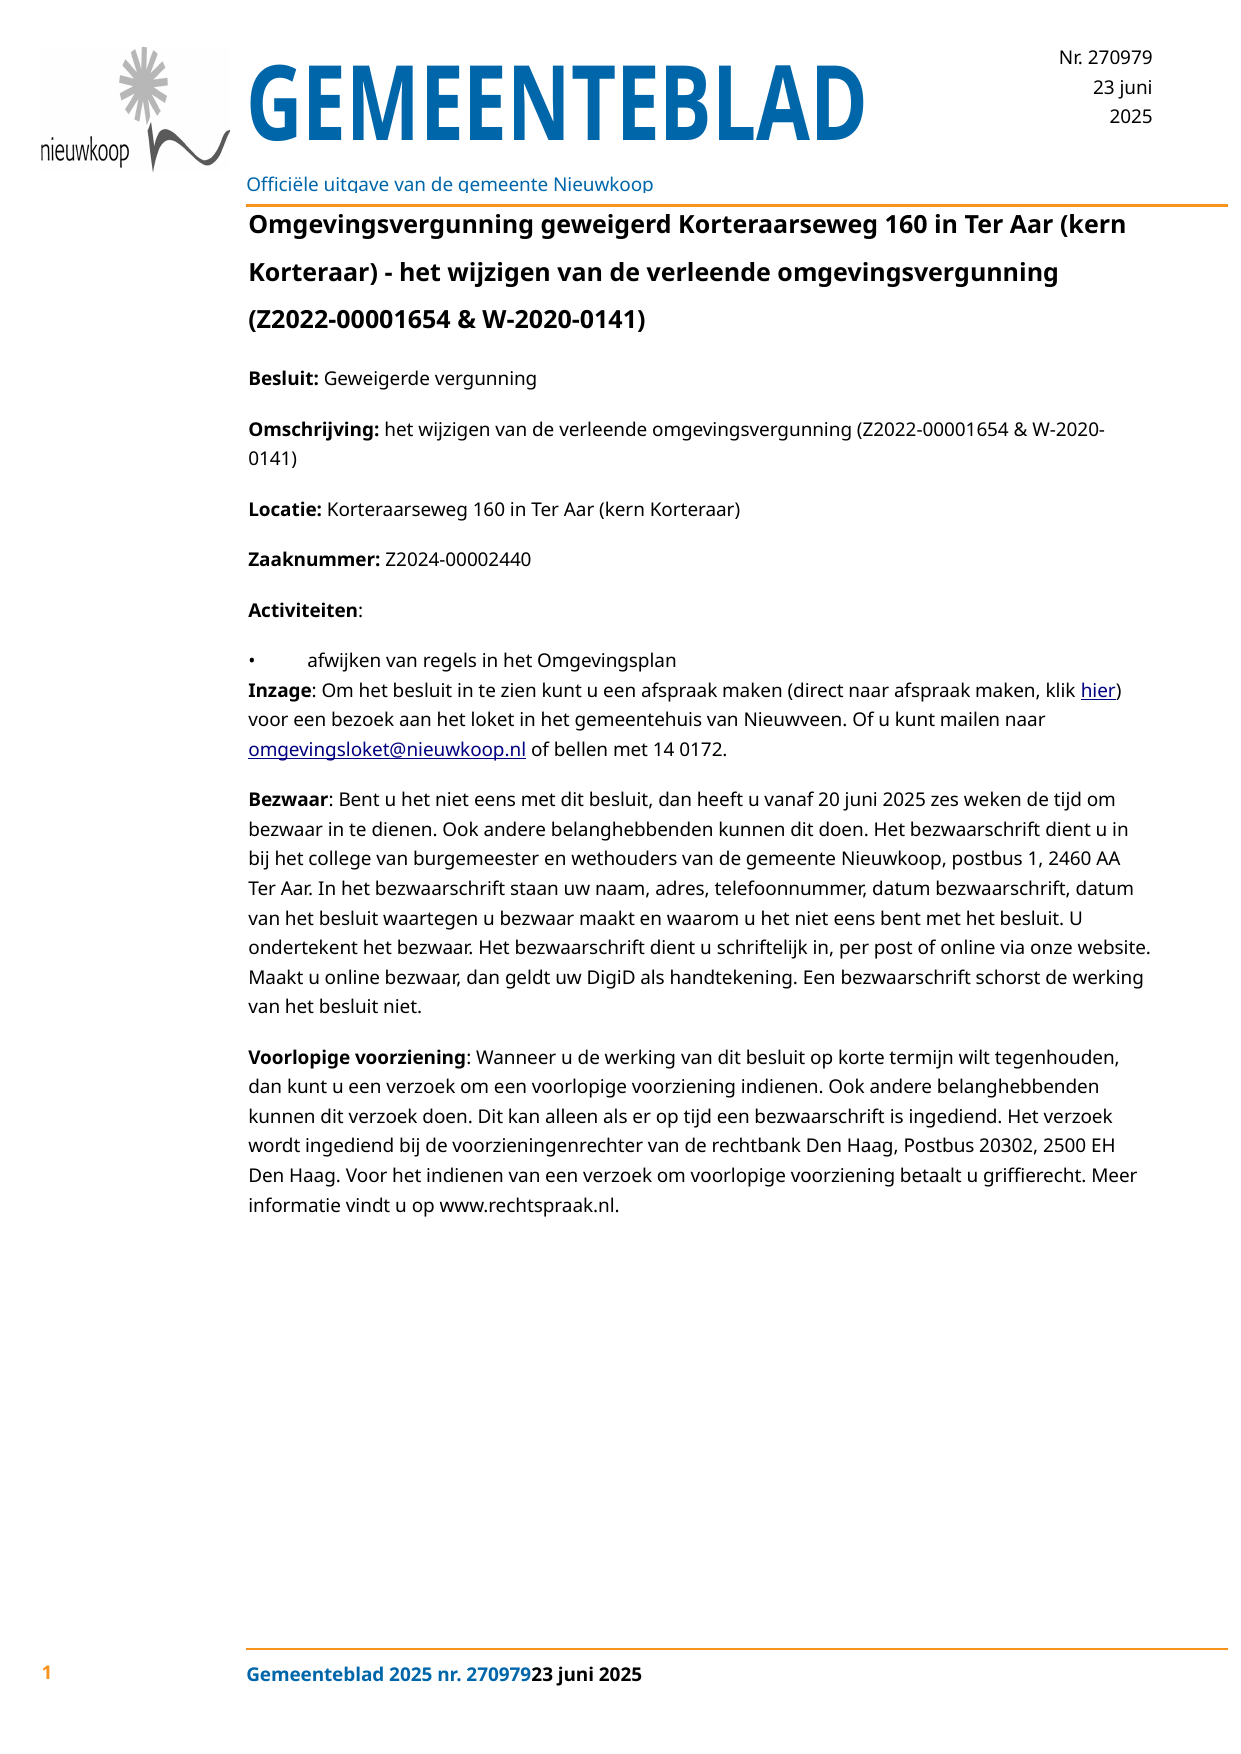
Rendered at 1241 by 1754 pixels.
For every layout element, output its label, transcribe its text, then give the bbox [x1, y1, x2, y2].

text Activiteiten: [248, 597, 1152, 622]
text Besluit: Geweigerde vergunning [248, 366, 1152, 391]
text Inzage: Om het besluit in te zien kunt u een afspraak maken (direct naar afspraak maken, klik hier) voor een bezoek aan het loket in het gemeentehuis van Nieuwveen. Of u kunt mailen naar omgevingsloket@nieuwkoop.nl of bellen met 14 0172. [248, 677, 1152, 762]
picture [41, 47, 231, 172]
text Locatie: Korteraarseweg 160 in Ter Aar (kern Korteraar) [248, 496, 1152, 522]
list afwijken van regels in het Omgevingsplan [248, 647, 1152, 673]
text Bezwaar: Bent u het niet eens met dit besluit, dan heeft u vanaf 20 juni 2025 zes weken de tijd om bezwaar in te dienen. Ook andere belanghebbenden kunnen dit doen. Het bezwaarschrift dient u in bij het college van burgemeester en wethouders van de gemeente Nieuwkoop, postbus 1, 2460 AA Ter Aar. In het bezwaarschrift staan uw naam, adres, telefoonnummer, datum bezwaarschrift, datum van het besluit waartegen u bezwaar maakt en waarom u het niet eens bent met het besluit. U ondertekent het bezwaar. Het bezwaarschrift dient u schriftelijk in, per post of online via onze website. Maakt u online bezwaar, dan geldt uw DigiD als handtekening. Een bezwaarschrift schorst de werking van het besluit niet. [248, 786, 1152, 1019]
text Omschrijving: het wijzigen van de verleende omgevingsvergunning (Z2022-00001654 & W-2020-0141) [248, 416, 1152, 471]
text Zaaknummer: Z2024-00002440 [248, 546, 1152, 572]
text Omgevingsvergunning geweigerd Korteraarseweg 160 in Ter Aar (kern Korteraar) - het wijzigen van de verleende omgevingsvergunning (Z2022-00001654 & W-2020-0141) [248, 207, 1152, 336]
text Voorlopige voorziening: Wanneer u de werking van dit besluit op korte termijn wilt tegenhouden, dan kunt u een verzoek om een voorlopige voorziening indienen. Ook andere belanghebbenden kunnen dit verzoek doen. Dit kan alleen als er op tijd een bezwaarschrift is ingediend. Het verzoek wordt ingediend bij de voorzieningenrechter van de rechtbank Den Haag, Postbus 20302, 2500 EH Den Haag. Voor het indienen van een verzoek om voorlopige voorziening betaalt u griffierecht. Meer informatie vindt u op www.rechtspraak.nl. [248, 1044, 1152, 1217]
